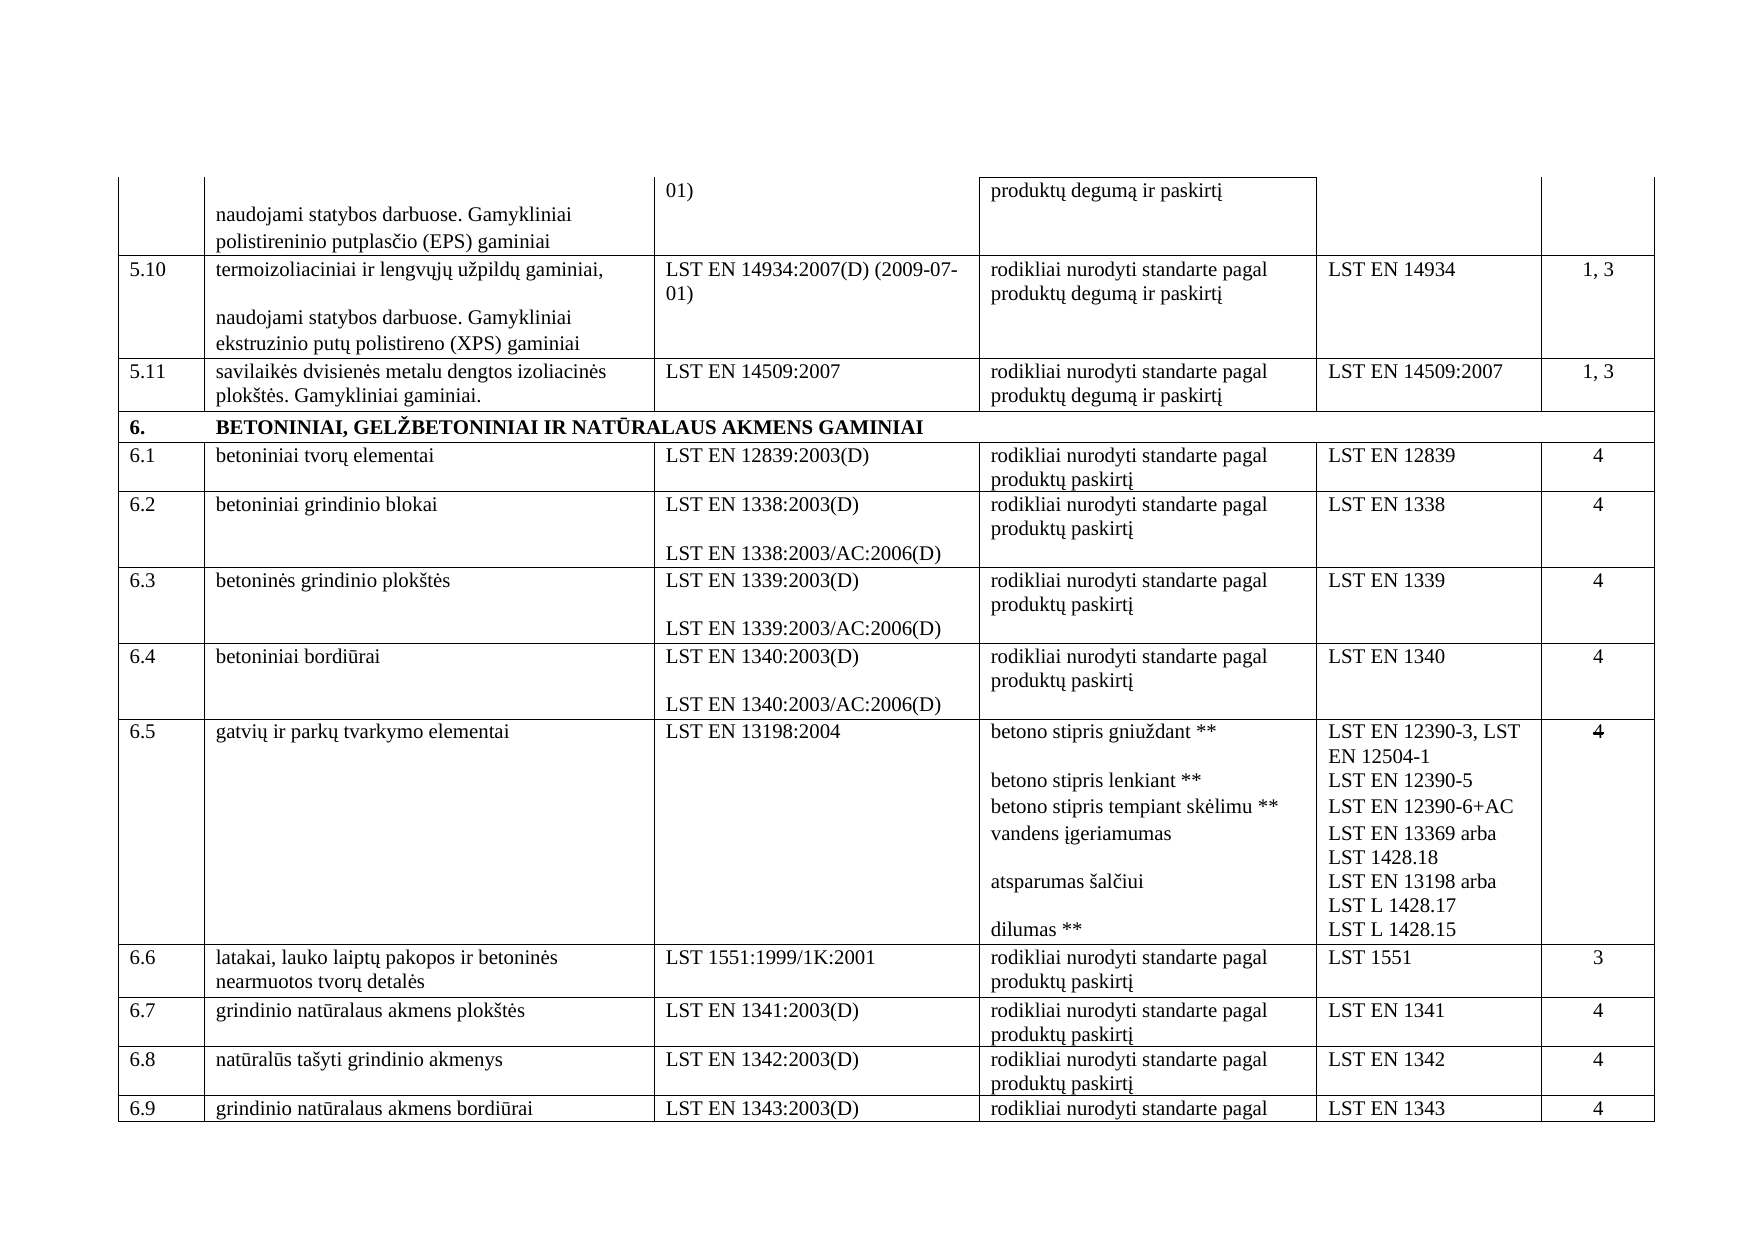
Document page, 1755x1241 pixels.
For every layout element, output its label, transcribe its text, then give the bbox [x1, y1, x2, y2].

table_cell 4 [1542, 492, 1654, 540]
table_cell [205, 821, 654, 869]
table_cell LST EN 1339 [1317, 568, 1541, 616]
table_cell [1317, 229, 1541, 255]
table_cell [979, 412, 1317, 442]
table_cell [1542, 768, 1654, 794]
table_cell natūralūs tašyti grindinio akmenys [205, 1047, 654, 1095]
table_cell rodikliai nurodyti standarte pagal [980, 1096, 1316, 1121]
table_cell 6.8 [119, 1047, 204, 1095]
table_cell LST EN 1338:2003(D) [655, 492, 979, 540]
table_cell [205, 768, 654, 794]
table_cell [1317, 540, 1541, 567]
table_cell 4 [1542, 1047, 1654, 1095]
table_cell 5.11 [119, 359, 204, 411]
table_cell grindinio natūralaus akmens plokštės [205, 998, 654, 1046]
table_cell 4 [1542, 720, 1654, 768]
table_cell betono stipris lenkiant ** [980, 768, 1316, 794]
table_cell [1542, 821, 1654, 869]
table_cell latakai, lauko laiptų pakopos ir betoninės nearmuotos tvorų detalės [205, 945, 654, 997]
table_cell [1542, 412, 1654, 442]
table_cell [119, 305, 204, 331]
table_cell [119, 202, 204, 229]
table_cell [119, 616, 204, 643]
table_cell 1, 3 [1542, 359, 1654, 411]
table_cell [655, 768, 979, 794]
table_cell LST 1551:1999/1K:2001 [655, 945, 979, 997]
table_cell [1317, 692, 1541, 718]
table_cell atsparumas šalčiui [980, 869, 1316, 917]
table_cell LST EN 14934 [1317, 256, 1541, 304]
table_cell [119, 540, 204, 567]
table_cell [1542, 540, 1654, 567]
table_cell rodikliai nurodyti standarte pagal produktų degumą ir paskirtį [980, 359, 1316, 411]
table_cell LST EN 1339:2003(D) [655, 568, 979, 616]
table_cell [1542, 202, 1654, 229]
table_cell LST EN 13198:2004 [655, 720, 979, 768]
table_cell 4 [1542, 1096, 1654, 1121]
table_cell [205, 540, 654, 567]
table_cell betoniniai bordiūrai [205, 644, 654, 692]
table_cell 6.1 [119, 443, 204, 491]
table_cell [119, 177, 204, 202]
table_cell ekstruzinio putų polistireno (XPS) gaminiai [205, 331, 654, 358]
table_cell 6.3 [119, 568, 204, 616]
table_cell [1542, 692, 1654, 718]
table_cell LST EN 1338 [1317, 492, 1541, 540]
table_cell [1317, 202, 1541, 229]
table_cell grindinio natūralaus akmens bordiūrai [205, 1096, 654, 1121]
table_cell produktų degumą ir paskirtį [980, 178, 1316, 202]
table_cell [119, 794, 204, 821]
table_cell LST EN 14934:2007(D) (2009-07-01) [655, 256, 979, 304]
table_cell LST EN 12839 [1317, 443, 1541, 491]
table_cell BETONINIAI, GELŽBETONINIAI IR NATŪRALAUS AKMENS GAMINIAI [204, 412, 979, 442]
table_cell termoizoliaciniai ir lengvųjų užpildų gaminiai, [205, 256, 654, 304]
table_cell betono stipris tempiant skėlimu ** [980, 794, 1316, 821]
table_cell 3 [1542, 945, 1654, 997]
table_cell [205, 616, 654, 643]
table_cell [1542, 917, 1654, 943]
table_cell 6.5 [119, 720, 204, 768]
table_cell LST EN 1340:2003(D) [655, 644, 979, 692]
table_cell [1317, 177, 1541, 202]
table_cell [980, 202, 1316, 229]
table_cell savilaikės dvisienės metalu dengtos izoliacinės plokštės. Gamykliniai gaminiai. [205, 359, 654, 411]
table_cell [655, 794, 979, 821]
table_cell vandens įgeriamumas [980, 821, 1316, 869]
table_cell betoniniai grindinio blokai [205, 492, 654, 540]
table_cell LST EN 14509:2007 [655, 359, 979, 411]
table_cell [119, 821, 204, 869]
table_cell [980, 692, 1316, 718]
table_cell rodikliai nurodyti standarte pagal produktų paskirtį [980, 998, 1316, 1046]
table_cell 4 [1542, 644, 1654, 692]
table_cell [1542, 177, 1654, 202]
table_cell rodikliai nurodyti standarte pagal produktų paskirtį [980, 492, 1316, 540]
table_cell 5.10 [119, 256, 204, 304]
table_cell polistireninio putplasčio (EPS) gaminiai [205, 229, 654, 255]
table_cell LST EN 1339:2003/AC:2006(D) [655, 616, 979, 643]
table_cell LST EN 1340 [1317, 644, 1541, 692]
table_cell 6.2 [119, 492, 204, 540]
table_cell betoniniai tvorų elementai [205, 443, 654, 491]
table_cell LST EN 13369 arba LST 1428.18 [1317, 821, 1541, 869]
table_cell [655, 202, 979, 229]
table_cell [980, 229, 1316, 255]
table_cell [655, 331, 979, 358]
table_cell LST EN 14509:2007 [1317, 359, 1541, 411]
table_cell rodikliai nurodyti standarte pagal produktų paskirtį [980, 644, 1316, 692]
table_cell LST EN 12390-5 [1317, 768, 1541, 794]
table_cell [1317, 412, 1542, 442]
table_cell 6.4 [119, 644, 204, 692]
table_cell LST EN 1342 [1317, 1047, 1541, 1095]
table_cell LST EN 1338:2003/AC:2006(D) [655, 540, 979, 567]
table_cell gatvių ir parkų tvarkymo elementai [205, 720, 654, 768]
table_cell rodikliai nurodyti standarte pagal produktų paskirtį [980, 945, 1316, 997]
table_cell LST L 1428.15 [1317, 917, 1541, 943]
table_cell LST EN 12839:2003(D) [655, 443, 979, 491]
table_cell [1542, 331, 1654, 358]
table_cell 4 [1542, 998, 1654, 1046]
table_cell 6. [119, 412, 204, 442]
table_cell LST EN 1341 [1317, 998, 1541, 1046]
table_cell [205, 917, 654, 943]
table_cell LST EN 12390-3, LST EN 12504-1 [1317, 720, 1541, 768]
table_cell [205, 794, 654, 821]
table_cell LST EN 1342:2003(D) [655, 1047, 979, 1095]
table_cell naudojami statybos darbuose. Gamykliniai [205, 305, 654, 331]
table_cell rodikliai nurodyti standarte pagal produktų paskirtį [980, 443, 1316, 491]
table_cell [1317, 331, 1541, 358]
table_cell [205, 869, 654, 917]
table_cell LST 1551 [1317, 945, 1541, 997]
table_cell LST EN 1343 [1317, 1096, 1541, 1121]
table_cell 6.9 [119, 1096, 204, 1121]
table_cell LST EN 13198 arba LST L 1428.17 [1317, 869, 1541, 917]
table_cell rodikliai nurodyti standarte pagal produktų paskirtį [980, 568, 1316, 616]
table_cell [980, 305, 1316, 331]
table_cell [119, 692, 204, 718]
table_cell 1, 3 [1542, 256, 1654, 304]
table_cell 4 [1542, 568, 1654, 616]
table_cell [655, 229, 979, 255]
table_cell 6.6 [119, 945, 204, 997]
table_cell [205, 177, 654, 202]
table_cell naudojami statybos darbuose. Gamykliniai [205, 202, 654, 229]
table_cell [655, 917, 979, 943]
table_cell [980, 540, 1316, 567]
table_cell [1542, 229, 1654, 255]
table_cell dilumas ** [980, 917, 1316, 943]
table_cell [119, 768, 204, 794]
table_cell rodikliai nurodyti standarte pagal produktų degumą ir paskirtį [980, 256, 1316, 304]
table_cell [655, 869, 979, 917]
table_cell [1542, 305, 1654, 331]
table_cell betono stipris gniuždant ** [980, 720, 1316, 768]
table_cell LST EN 1343:2003(D) [655, 1096, 979, 1121]
table_cell [119, 229, 204, 255]
table_cell [1542, 869, 1654, 917]
table_cell LST EN 1340:2003/AC:2006(D) [655, 692, 979, 718]
table_cell [655, 305, 979, 331]
table_cell [980, 616, 1316, 643]
table_cell LST EN 12390-6+AC [1317, 794, 1541, 821]
table_cell [119, 331, 204, 358]
table_cell [655, 821, 979, 869]
table_cell 4 [1542, 443, 1654, 491]
table_cell [1542, 794, 1654, 821]
table_cell [205, 692, 654, 718]
table_cell 6.7 [119, 998, 204, 1046]
table_cell [1317, 616, 1541, 643]
table_cell 01) [655, 177, 979, 202]
table_cell [1317, 305, 1541, 331]
table_cell [1542, 616, 1654, 643]
table_cell [119, 869, 204, 917]
table_cell [119, 917, 204, 943]
table_cell LST EN 1341:2003(D) [655, 998, 979, 1046]
table_cell rodikliai nurodyti standarte pagal produktų paskirtį [980, 1047, 1316, 1095]
table_cell [980, 331, 1316, 358]
table_cell betoninės grindinio plokštės [205, 568, 654, 616]
